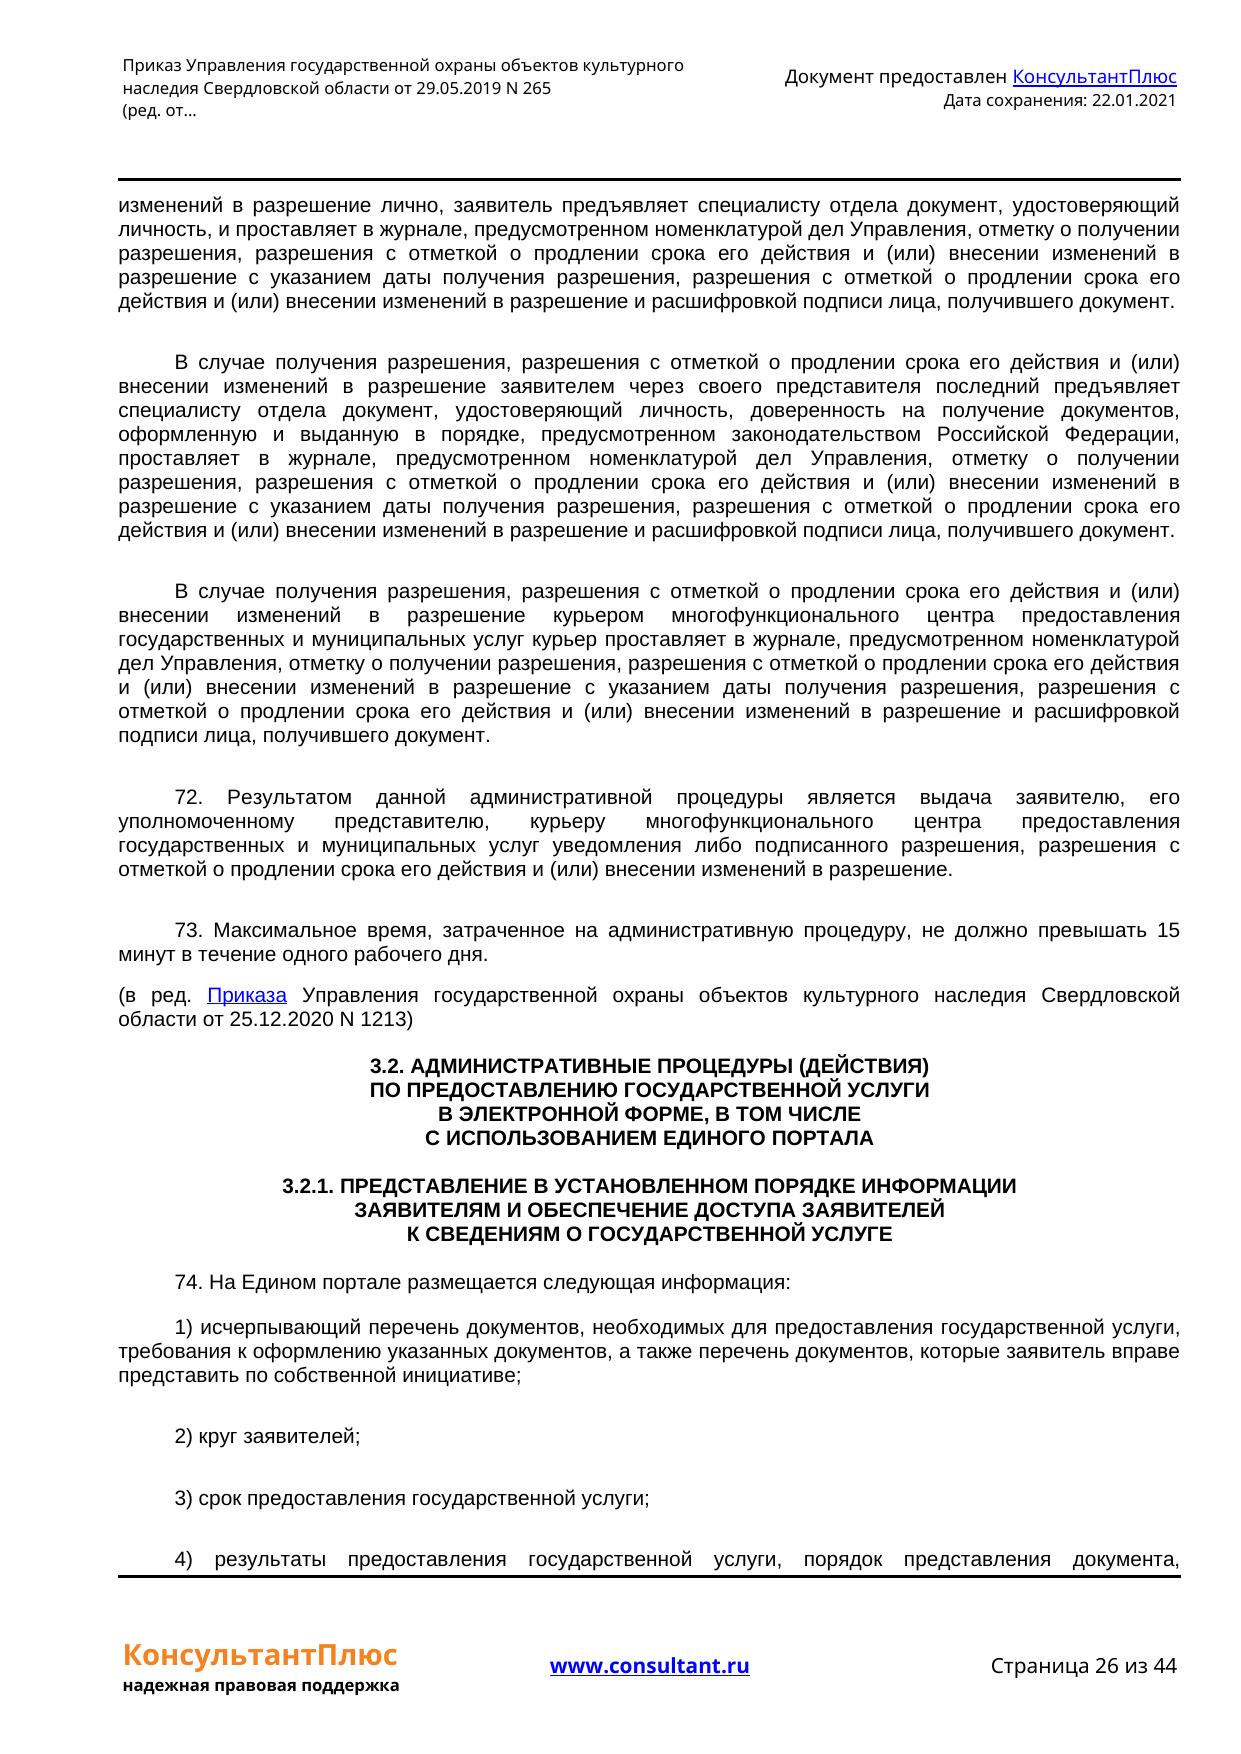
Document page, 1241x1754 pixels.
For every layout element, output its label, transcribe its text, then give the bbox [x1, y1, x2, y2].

title ПО ПРЕДОСТАВЛЕНИЮ ГОСУДАРСТВЕННОЙ УСЛУГИ [118, 1078, 1181, 1102]
text В случае получения разрешения, разрешения с отметкой о продлении срока его действия и (или) внесении изменений в разрешение курьером многофункционального центра предоставления государственных и муниципальных услуг курьер проставляет в журнале, предусмотренном номенклатурой дел Управления, отметку о получении разрешения, разрешения с отметкой о продлении срока его действия и (или) внесении изменений в разрешение с указанием даты получения разрешения, разрешения с отметкой о продлении срока его действия и (или) внесении изменений в разрешение и расшифровкой подписи лица, получившего документ. [118, 579, 1181, 747]
title 3.2.1. ПРЕДСТАВЛЕНИЕ В УСТАНОВЛЕННОМ ПОРЯДКЕ ИНФОРМАЦИИ [118, 1174, 1181, 1198]
text В случае получения разрешения, разрешения с отметкой о продлении срока его действия и (или) внесении изменений в разрешение заявителем через своего представителя последний предъявляет специалисту отдела документ, удостоверяющий личность, доверенность на получение документов, оформленную и выданную в порядке, предусмотренном законодательством Российской Федерации, проставляет в журнале, предусмотренном номенклатурой дел Управления, отметку о получении разрешения, разрешения с отметкой о продлении срока его действия и (или) внесении изменений в разрешение с указанием даты получения разрешения, разрешения с отметкой о продлении срока его действия и (или) внесении изменений в разрешение и расшифровкой подписи лица, получившего документ. [118, 350, 1181, 542]
text (в ред. Приказа Управления государственной охраны объектов культурного наследия Свердловской области от 25.12.2020 N 1213) [118, 982, 1181, 1030]
text 3) срок предоставления государственной услуги; [118, 1486, 1181, 1509]
text 4) результаты предоставления государственной услуги, порядок представления документа, [118, 1547, 1181, 1571]
title В ЭЛЕКТРОННОЙ ФОРМЕ, В ТОМ ЧИСЛЕ [118, 1102, 1181, 1126]
text изменений в разрешение лично, заявитель предъявляет специалисту отдела документ, удостоверяющий личность, и проставляет в журнале, предусмотренном номенклатурой дел Управления, отметку о получении разрешения, разрешения с отметкой о продлении срока его действия и (или) внесении изменений в разрешение с указанием даты получения разрешения, разрешения с отметкой о продлении срока его действия и (или) внесении изменений в разрешение и расшифровкой подписи лица, получившего документ. [118, 193, 1181, 313]
title 3.2. АДМИНИСТРАТИВНЫЕ ПРОЦЕДУРЫ (ДЕЙСТВИЯ) [118, 1054, 1181, 1078]
title К СВЕДЕНИЯМ О ГОСУДАРСТВЕННОЙ УСЛУГЕ [118, 1222, 1181, 1246]
text 73. Максимальное время, затраченное на административную процедуру, не должно превышать 15 минут в течение одного рабочего дня. [118, 918, 1181, 966]
title С ИСПОЛЬЗОВАНИЕМ ЕДИНОГО ПОРТАЛА [118, 1126, 1181, 1150]
text 72. Результатом данной административной процедуры является выдача заявителю, его уполномоченному представителю, курьеру многофункционального центра предоставления государственных и муниципальных услуг уведомления либо подписанного разрешения, разрешения с отметкой о продлении срока его действия и (или) внесении изменений в разрешение. [118, 784, 1181, 880]
title ЗАЯВИТЕЛЯМ И ОБЕСПЕЧЕНИЕ ДОСТУПА ЗАЯВИТЕЛЕЙ [118, 1198, 1181, 1222]
text 74. На Едином портале размещается следующая информация: [118, 1270, 1181, 1294]
text 1) исчерпывающий перечень документов, необходимых для предоставления государственной услуги, требования к оформлению указанных документов, а также перечень документов, которые заявитель вправе представить по собственной инициативе; [118, 1315, 1181, 1387]
text 2) круг заявителей; [118, 1424, 1181, 1448]
